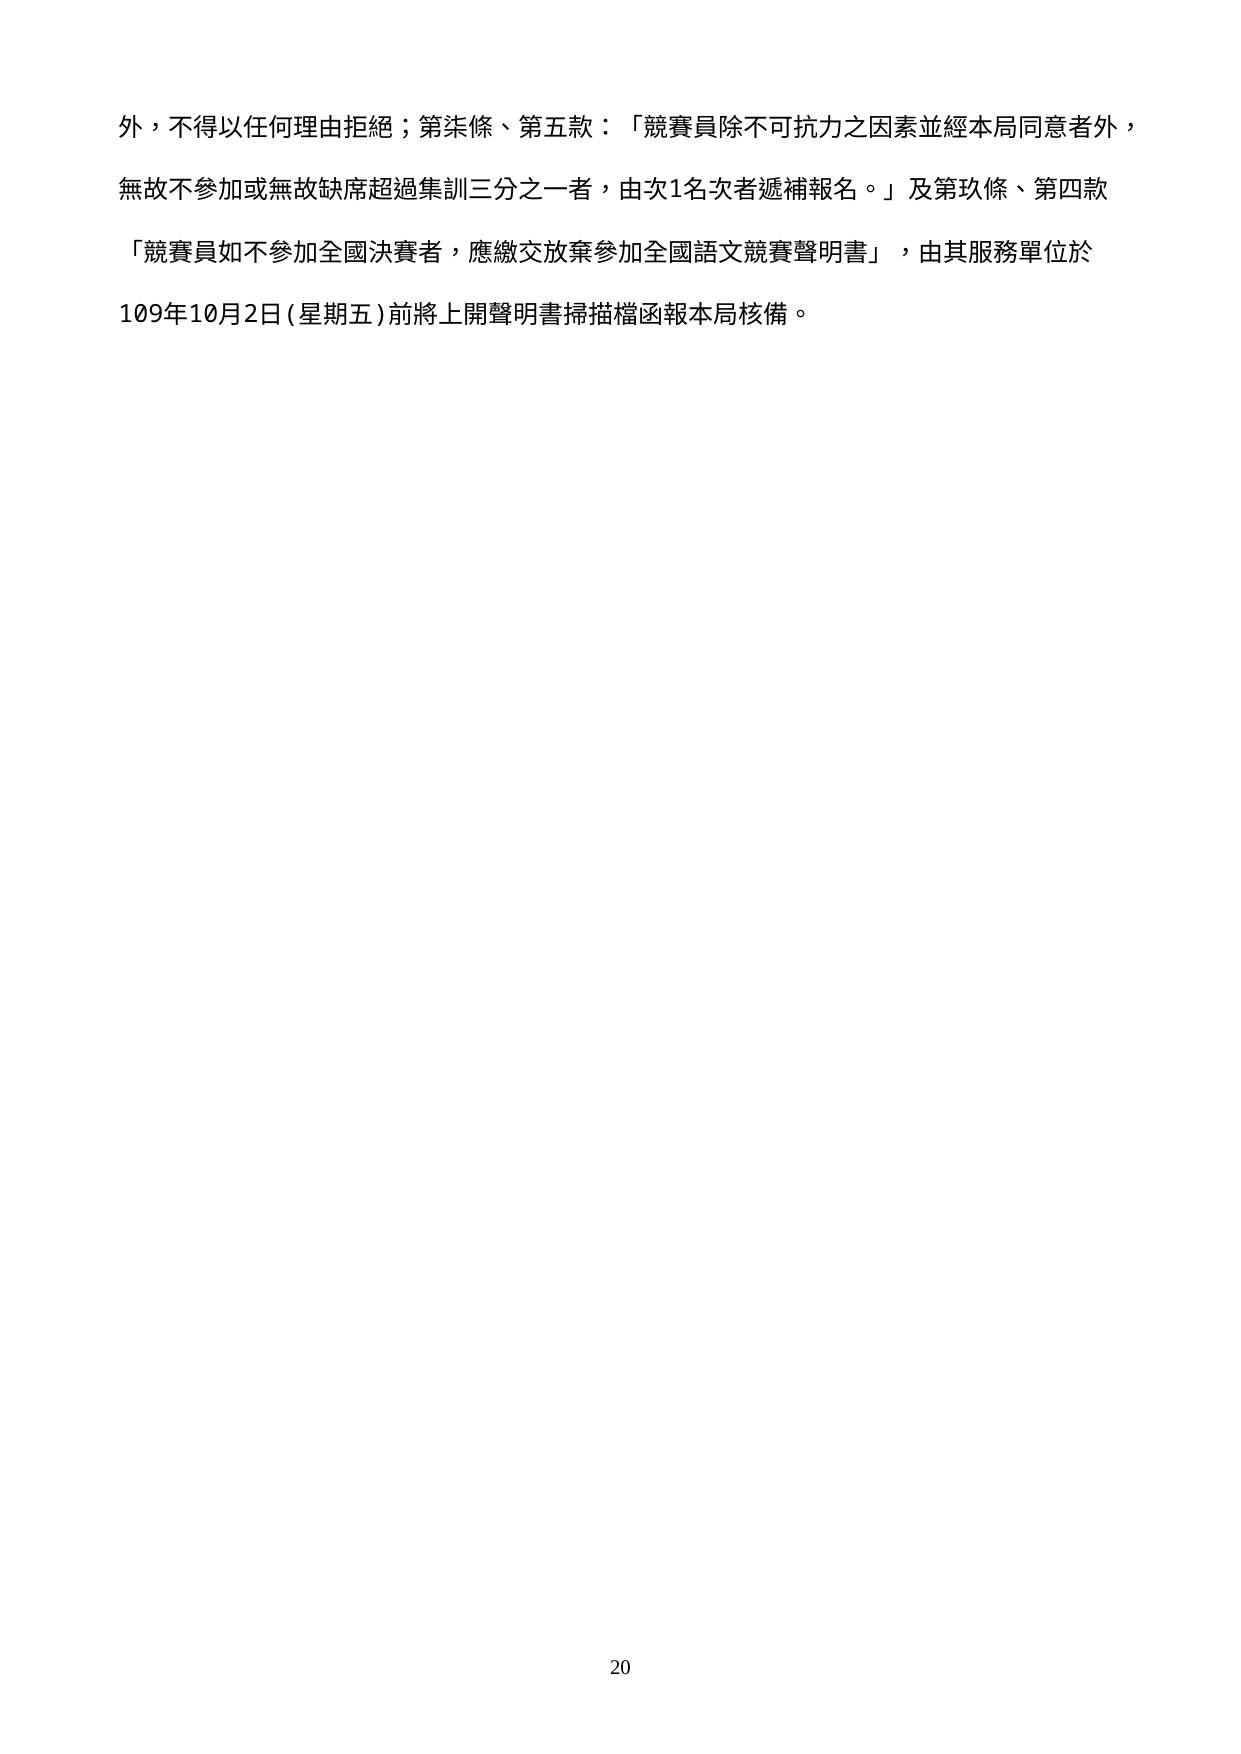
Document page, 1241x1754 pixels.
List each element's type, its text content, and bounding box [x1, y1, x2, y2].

text 備註：依據「臺北市109年度語文競賽實施計畫」第伍條、第一款、第三項：「獲第一名者(合併辦理複賽者前2名)應代表本市參加全國語文競賽，除不可抗力之因素並經本局同意者外，不得以任何理由拒絕；第柒條、第五款：「競賽員除不可抗力之因素並經本局同意者外，無故不參加或無故缺席超過集訓三分之一者，由次1名次者遞補報名。」及第玖條、第四款「競賽員如不參加全國決賽者，應繳交放棄參加全國語文競賽聲明書」，由其服務單位於109年10月2日(星期五)前將上開聲明書掃描檔函報本局核備。 [118, 84, 1122, 334]
